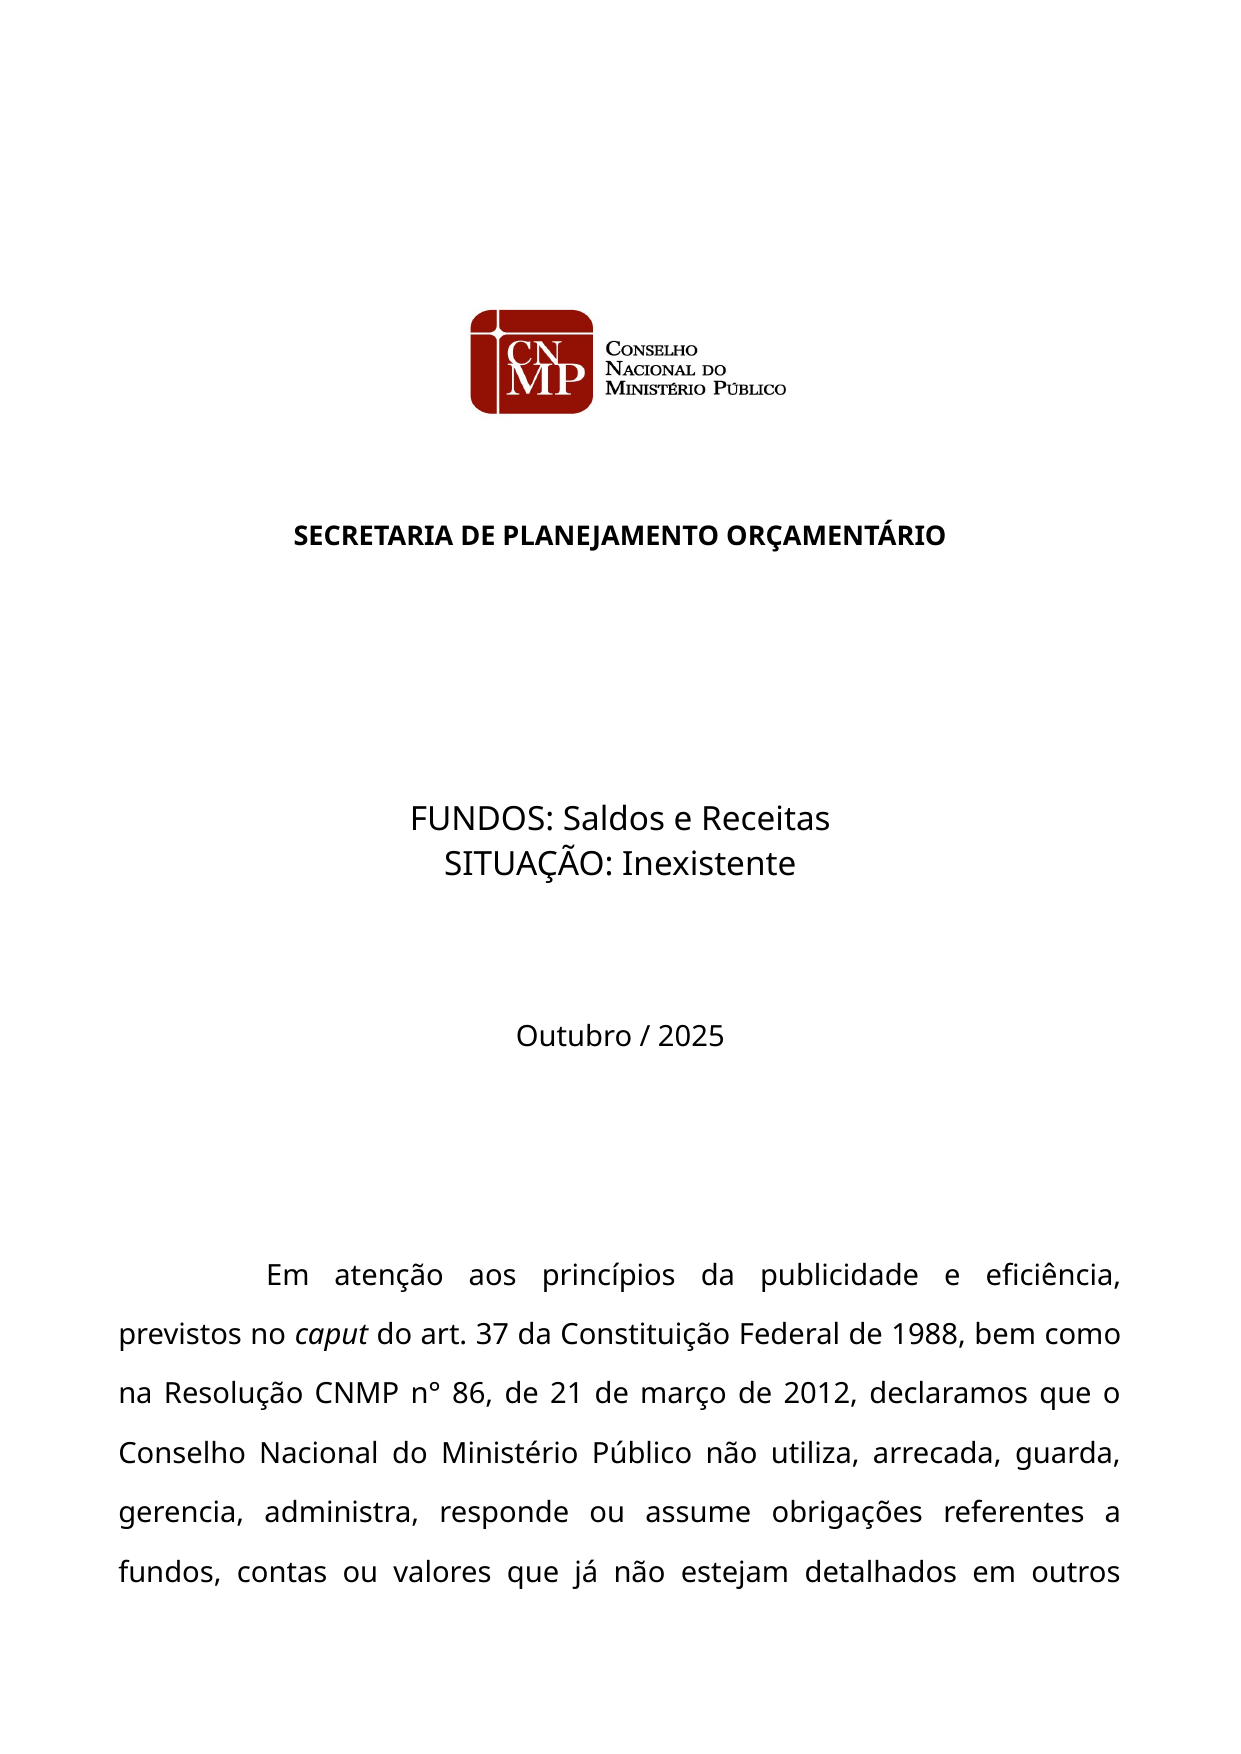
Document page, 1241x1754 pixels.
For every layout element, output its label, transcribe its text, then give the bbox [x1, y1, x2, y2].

text Em atenção aos princípios da publicidade e eficiência, previstos no caput do art. 37 da Constituição Federal de 1988, bem como na Resolução CNMP n° 86, de 21 de março de 2012, declaramos que o Conselho Nacional do Ministério Público não utiliza, arrecada, guarda, gerencia, administra, responde ou assume obrigações referentes a fundos, contas ou valores que já não estejam detalhados em outros [118, 1254, 1122, 1591]
text Outubro / 2025 [118, 1016, 1122, 1055]
text SITUAÇÃO: Inexistente [118, 840, 1122, 885]
text SECRETARIA DE PLANEJAMENTO ORÇAMENTÁRIO [118, 516, 1122, 553]
text FUNDOS: Saldos e Receitas [118, 794, 1122, 840]
